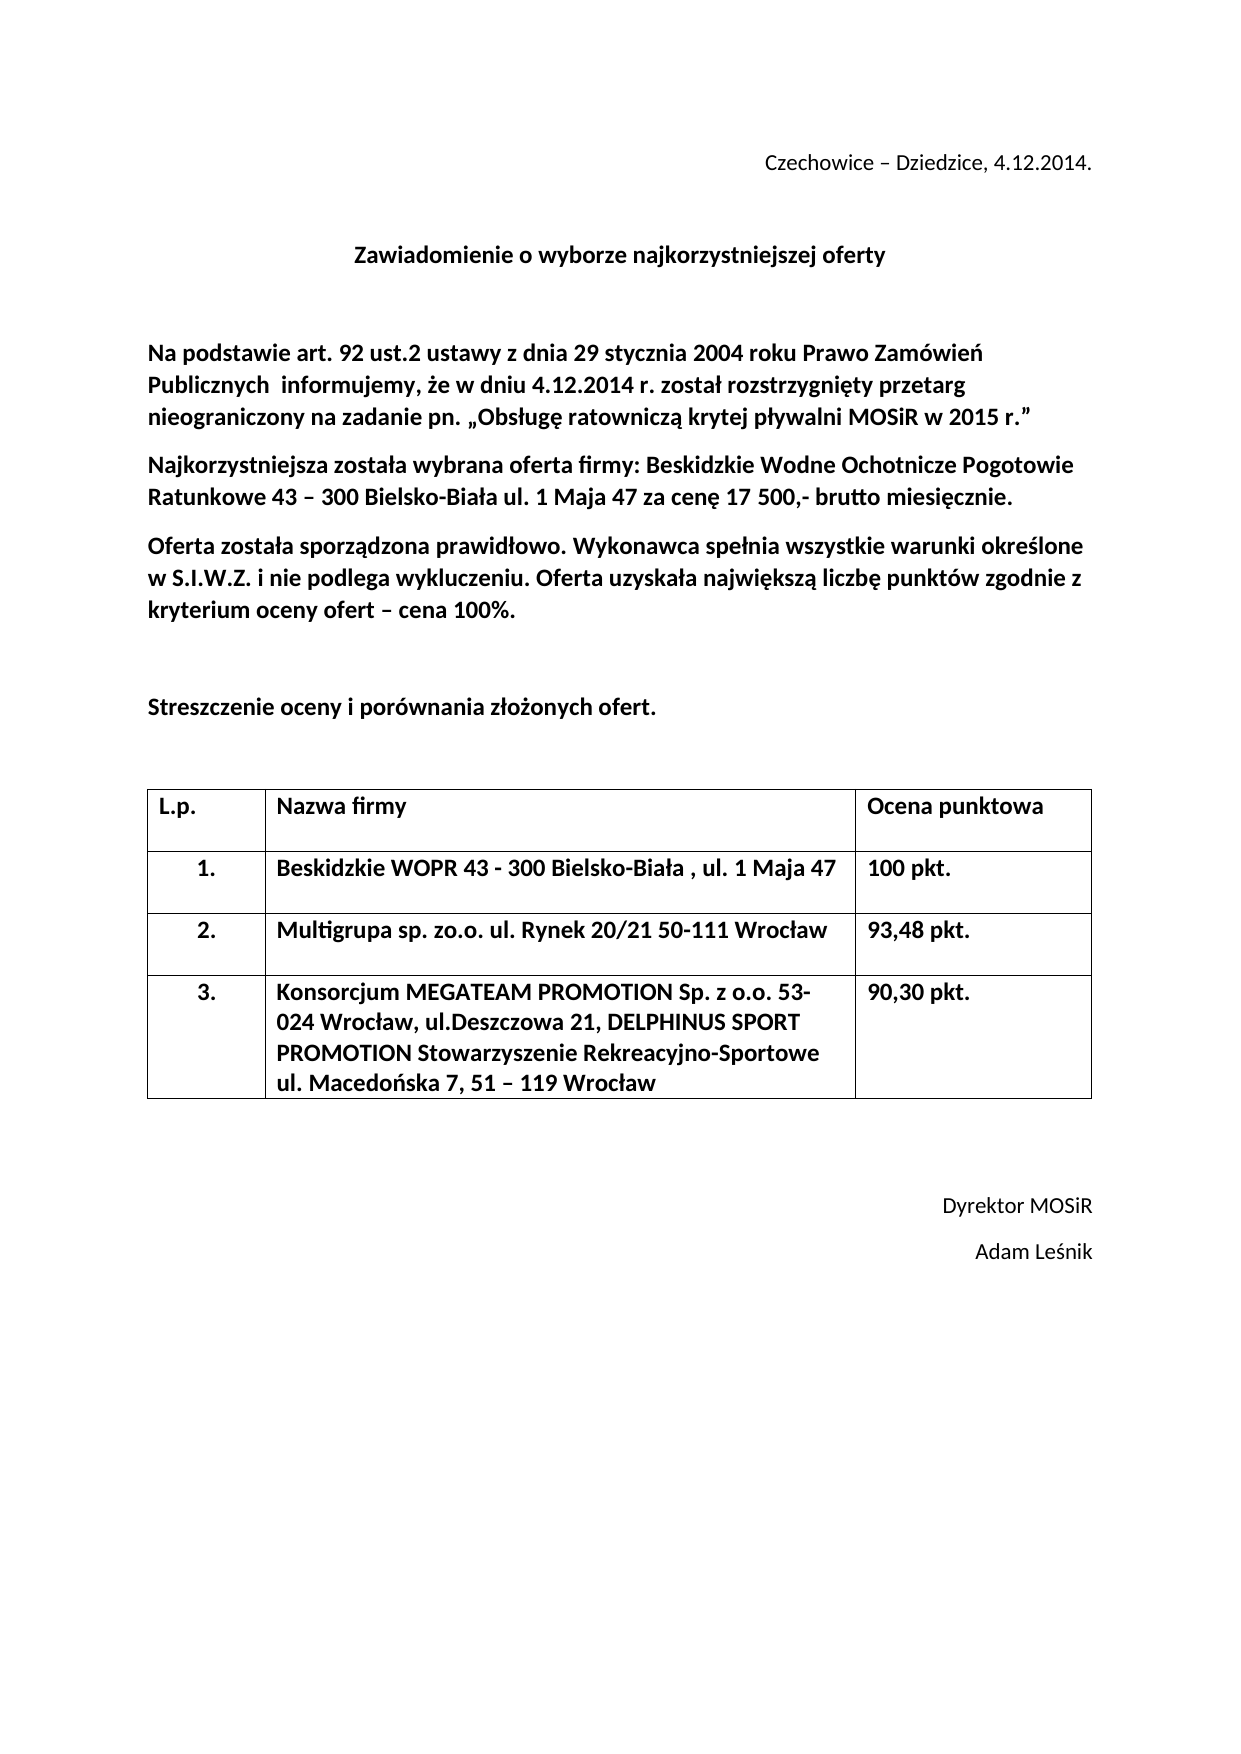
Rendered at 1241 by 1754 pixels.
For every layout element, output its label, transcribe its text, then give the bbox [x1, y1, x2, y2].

table_cell Beskidzkie WOPR 43 - 300 Bielsko-Biała , ul. 1 Maja 47 [266, 852, 855, 913]
table_cell [148, 852, 265, 913]
text Na podstawie art. 92 ust.2 ustawy z dnia 29 stycznia 2004 roku Prawo Zamówień Publicznych informujemy, że w dniu 4.12.2014 r. został rozstrzygnięty przetarg nieograniczony na zadanie pn. „Obsługę ratowniczą krytej pływalni MOSiR w 2015 r.” [148, 337, 1093, 431]
text Adam Leśnik [148, 1237, 1093, 1265]
text Zawiadomienie o wyborze najkorzystniejszej oferty [148, 240, 1093, 270]
table_header Nazwa firmy [266, 790, 855, 851]
text Dyrektor MOSiR [148, 1191, 1093, 1219]
table_cell 93,48 pkt. [856, 914, 1091, 975]
table_cell Multigrupa sp. zo.o. ul. Rynek 20/21 50-111 Wrocław [266, 914, 855, 975]
text Oferta została sporządzona prawidłowo. Wykonawca spełnia wszystkie warunki określone w S.I.W.Z. i nie podlega wykluczeniu. Oferta uzyskała największą liczbę punktów zgodnie z kryterium oceny ofert – cena 100%. [148, 530, 1093, 625]
table_cell 90,30 pkt. [856, 976, 1091, 1098]
table_cell 2. [148, 914, 265, 975]
table_header L.p. [148, 790, 265, 851]
table_cell 100 pkt. [856, 852, 1091, 913]
table_cell Konsorcjum MEGATEAM PROMOTION Sp. z o.o. 53-024 Wrocław, ul.Deszczowa 21, DELPHINUS SPORT PROMOTION Stowarzyszenie Rekreacyjno-Sportowe ul. Macedońska 7, 51 – 119 Wrocław [266, 976, 855, 1098]
text Najkorzystniejsza została wybrana oferta firmy: Beskidzkie Wodne Ochotnicze Pogotowie Ratunkowe 43 – 300 Bielsko-Biała ul. 1 Maja 47 za cenę 17 500,- brutto miesięcznie. [148, 449, 1093, 512]
text Streszczenie oceny i porównania złożonych ofert. [148, 691, 1093, 722]
text Czechowice – Dziedzice, 4.12.2014. [148, 148, 1093, 176]
table_cell 3. [148, 976, 265, 1098]
table_header Ocena punktowa [856, 790, 1091, 851]
